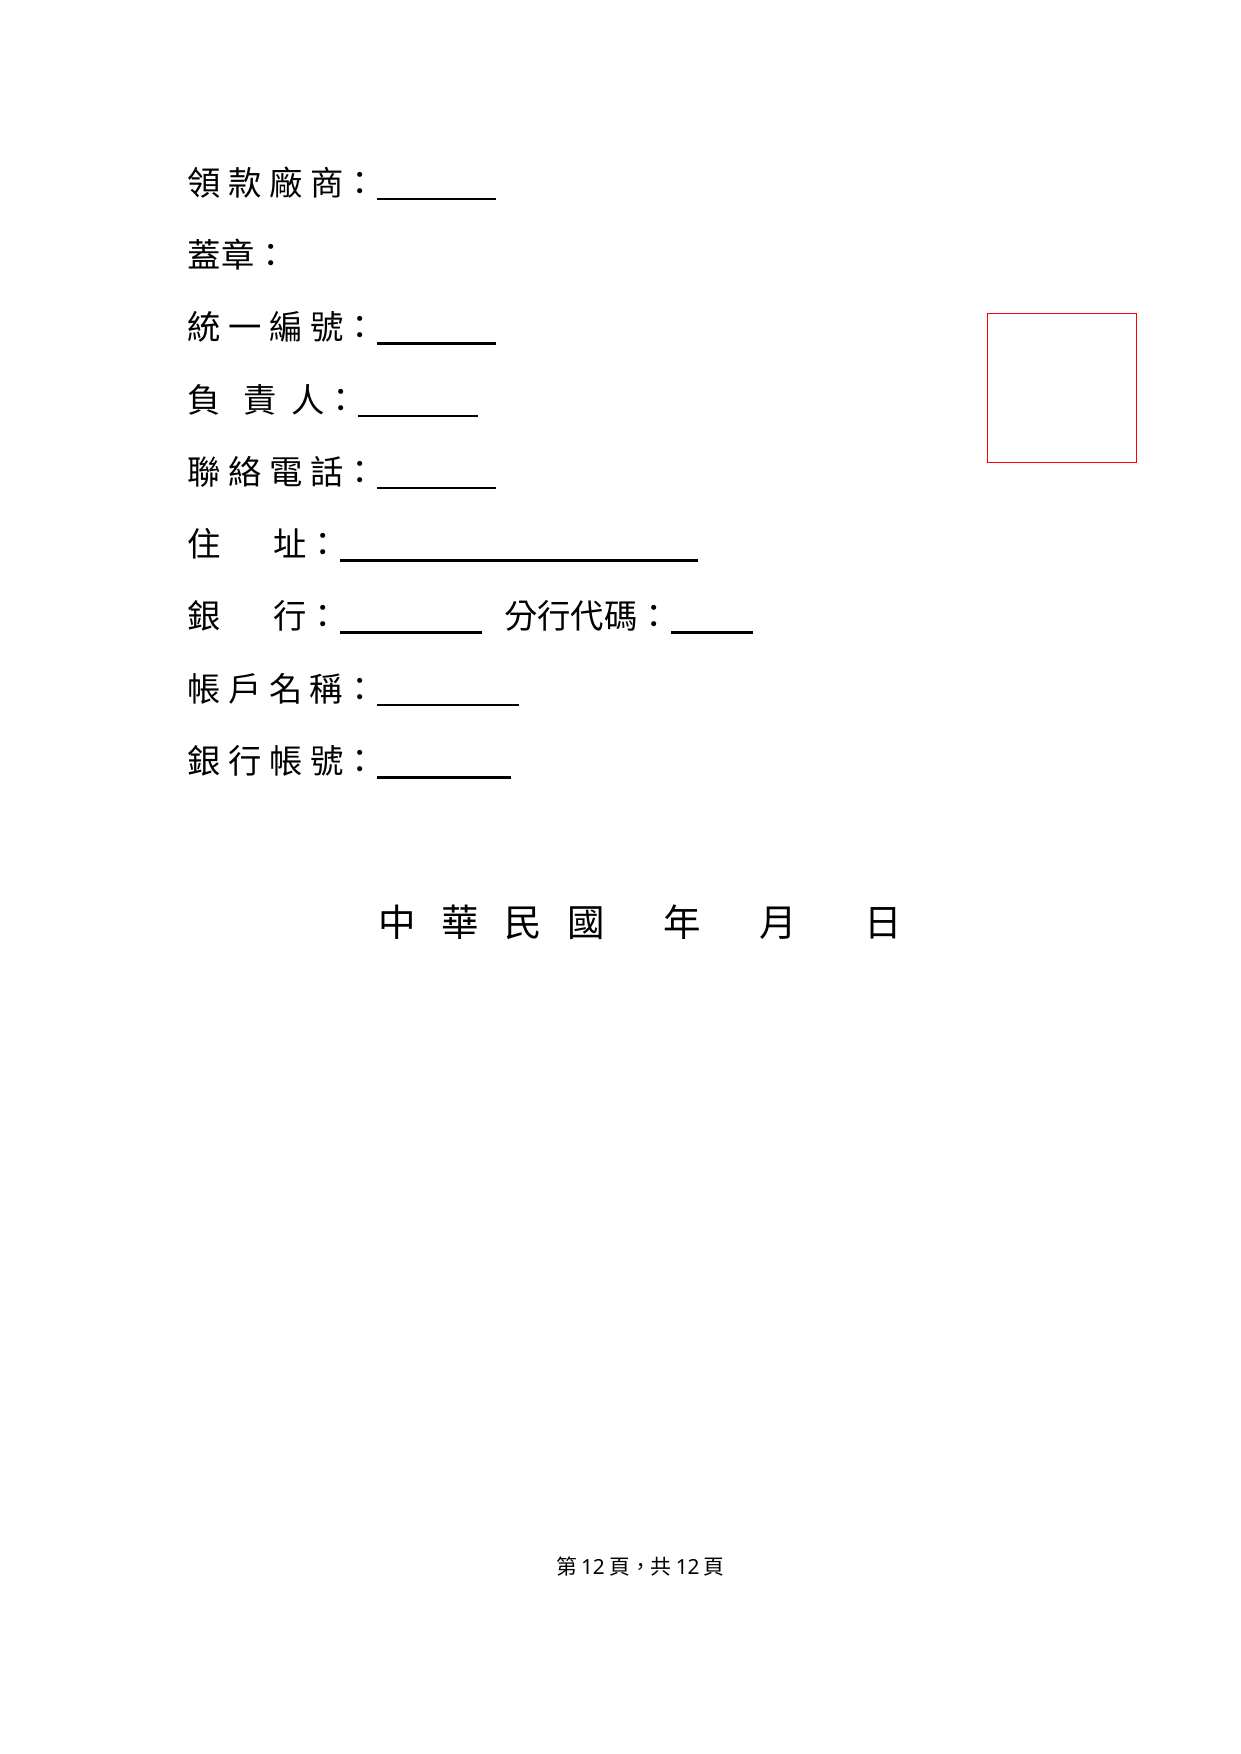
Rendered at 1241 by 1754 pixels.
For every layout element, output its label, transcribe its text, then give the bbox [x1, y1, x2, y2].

text 帳 戶 名 稱： [187, 662, 1093, 711]
text 住 址： [187, 518, 1093, 566]
text 負 責 人： [187, 373, 987, 422]
text 聯 絡 電 話： [187, 446, 1093, 494]
text 銀 行 帳 號： [187, 735, 1093, 783]
text 蓋章： [187, 229, 1093, 277]
text [988, 373, 1093, 422]
text 領 款 廠 商： [187, 156, 1093, 205]
text 統 一 編 號： [187, 301, 1093, 349]
text 中 華 民 國 年 月 日 [187, 882, 1093, 957]
text 銀 行： 分行代碼： [187, 590, 1093, 638]
